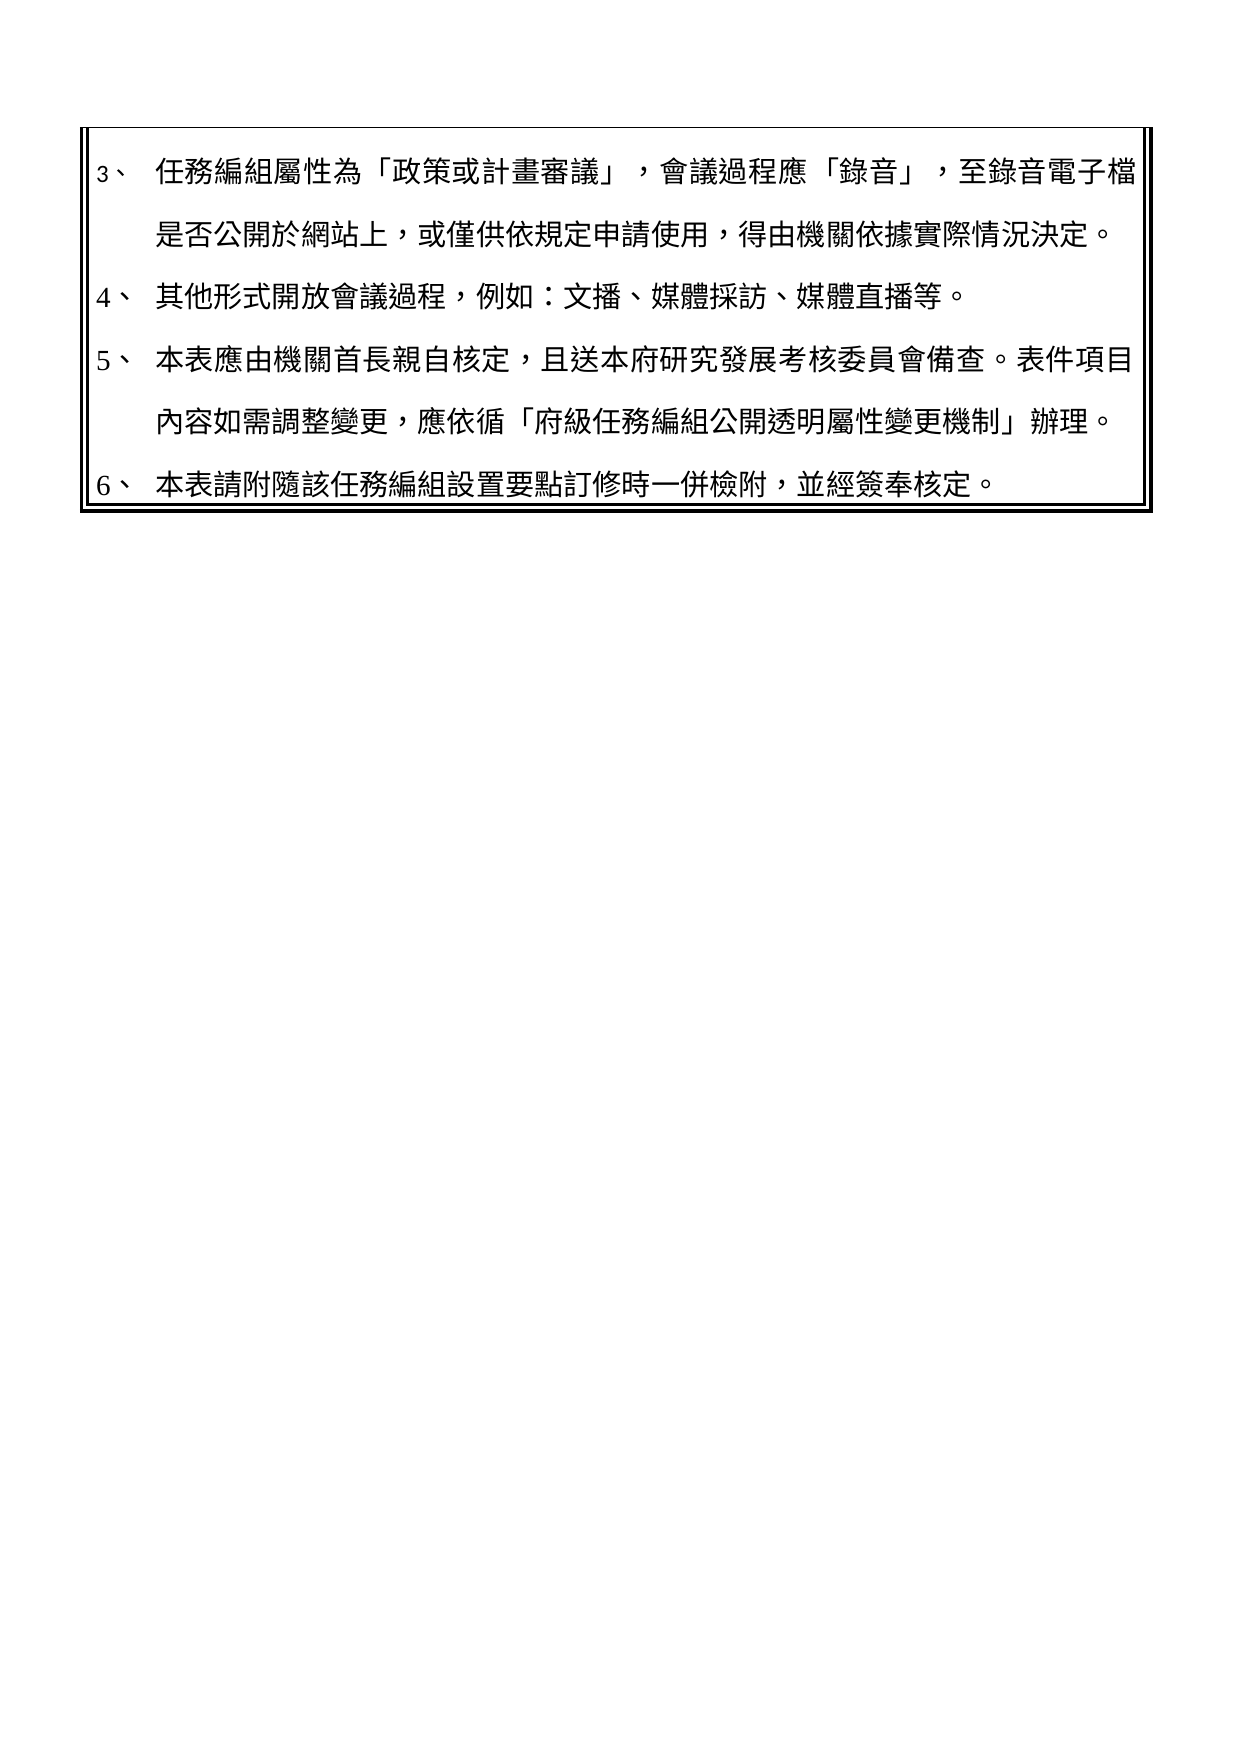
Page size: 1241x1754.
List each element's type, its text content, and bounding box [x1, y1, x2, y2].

table_cell 任務編組屬性定義： 提供意見諮詢：會議相關決議僅供機關形成政策之參考。 政策或計畫審議：會議屬政策或計畫審議，且依會議所依循之法令，會議決議（或委員之意見）對於政策有一定之拘束力（例如：文資、都審等府級任務編組）。 本欄選項所稱「高度個人隱私或營業秘密」，係指不公開所欲保護之個人隱私或營業秘密顯著高於公開所欲增進之公共利益。 任務編組屬性為「政策或計畫審議」，會議過程應「錄音」，至錄音電子檔是否公開於網站上，或僅供依規定申請使用，得由機關依據實際情況決定。 其他形式開放會議過程，例如：文播、媒體採訪、媒體直播等。 本表應由機關首長親自核定，且送本府研究發展考核委員會備查。表件項目內容如需調整變更，應依循「府級任務編組公開透明屬性變更機制」辦理。 本表請附隨該任務編組設置要點訂修時一併檢附，並經簽奉核定。 [89, 128, 1143, 503]
